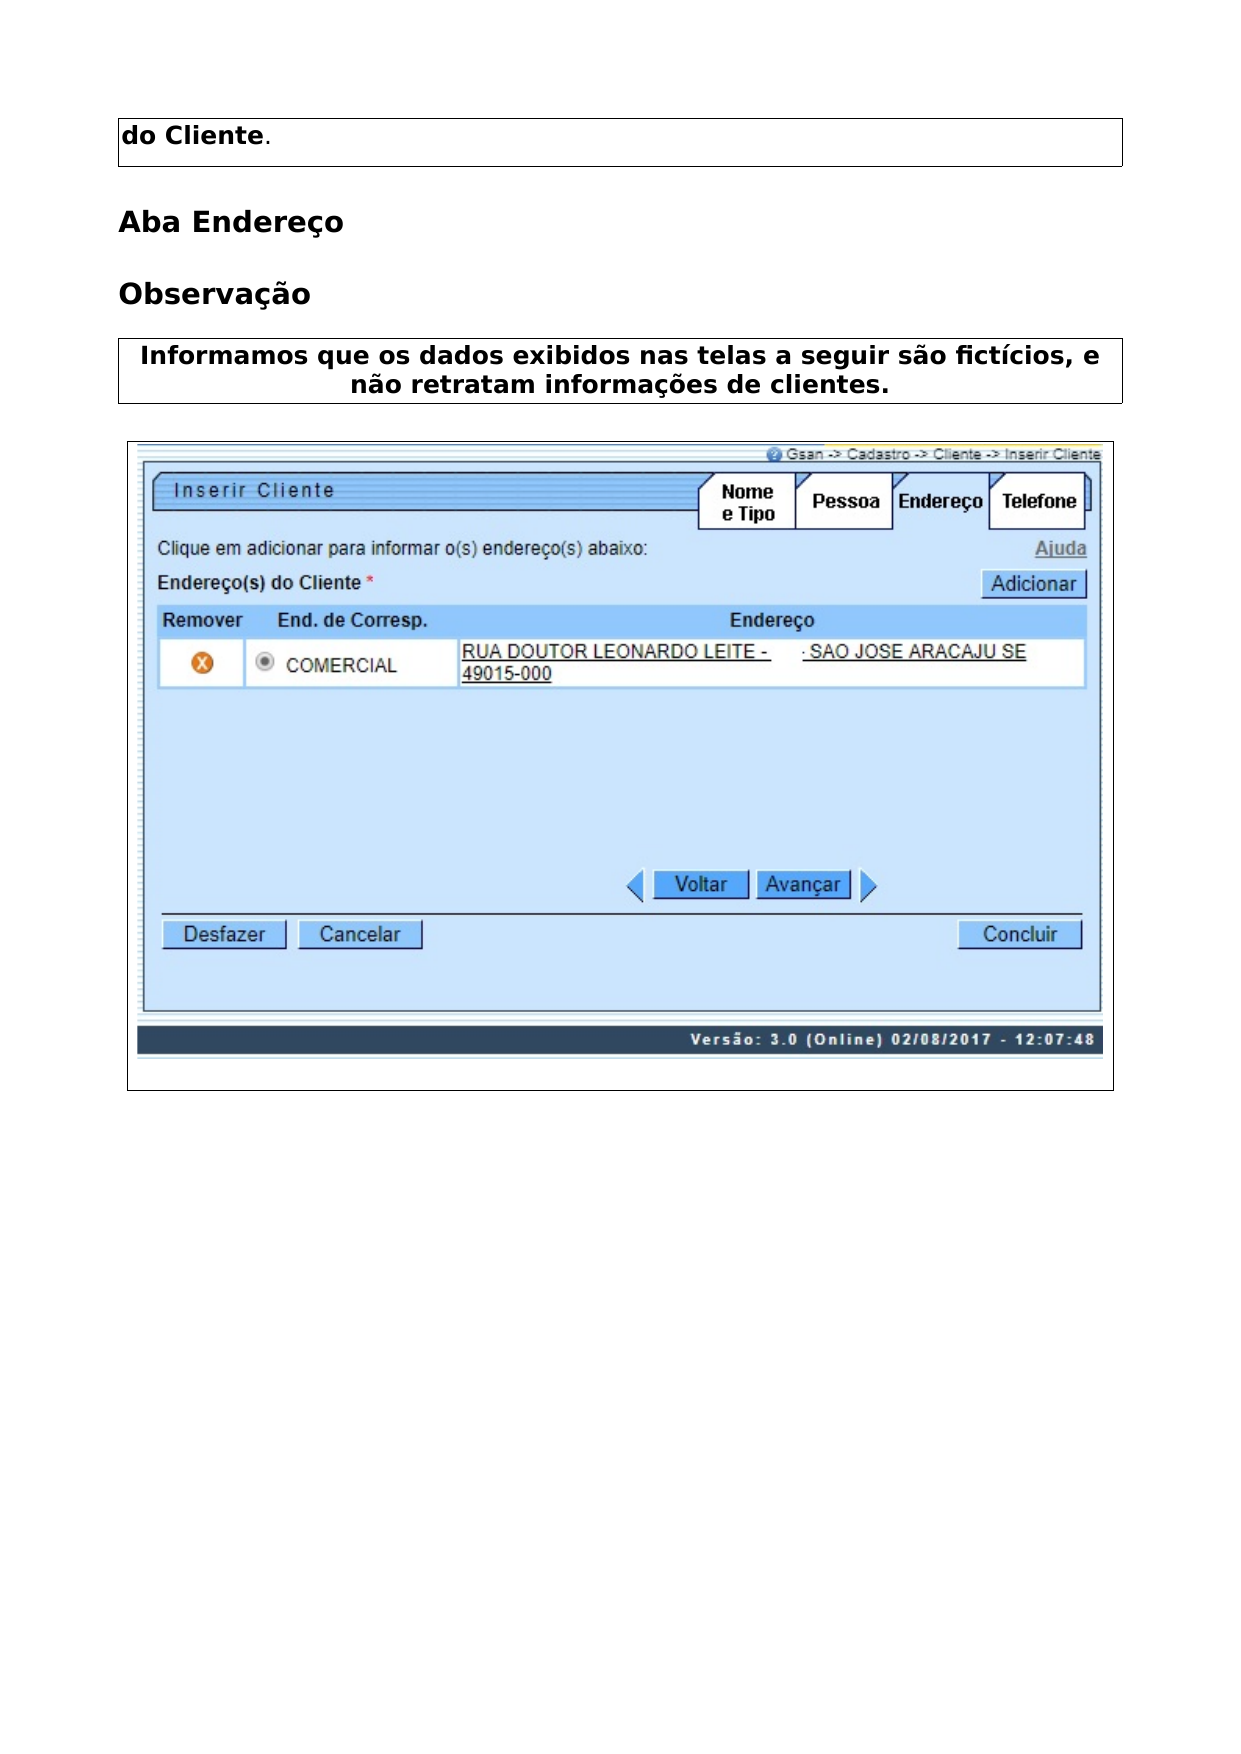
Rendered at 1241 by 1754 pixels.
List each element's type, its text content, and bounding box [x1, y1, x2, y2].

table_header [128, 442, 1113, 1090]
picture [137, 444, 1103, 1059]
subtitle Observação [118, 277, 1122, 311]
subtitle Aba Endereço [118, 206, 1122, 239]
table_header do Cliente. [119, 119, 1122, 166]
table_header Informamos que os dados exibidos nas telas a seguir são fictícios, e não retratam informações de clientes. [119, 339, 1122, 403]
